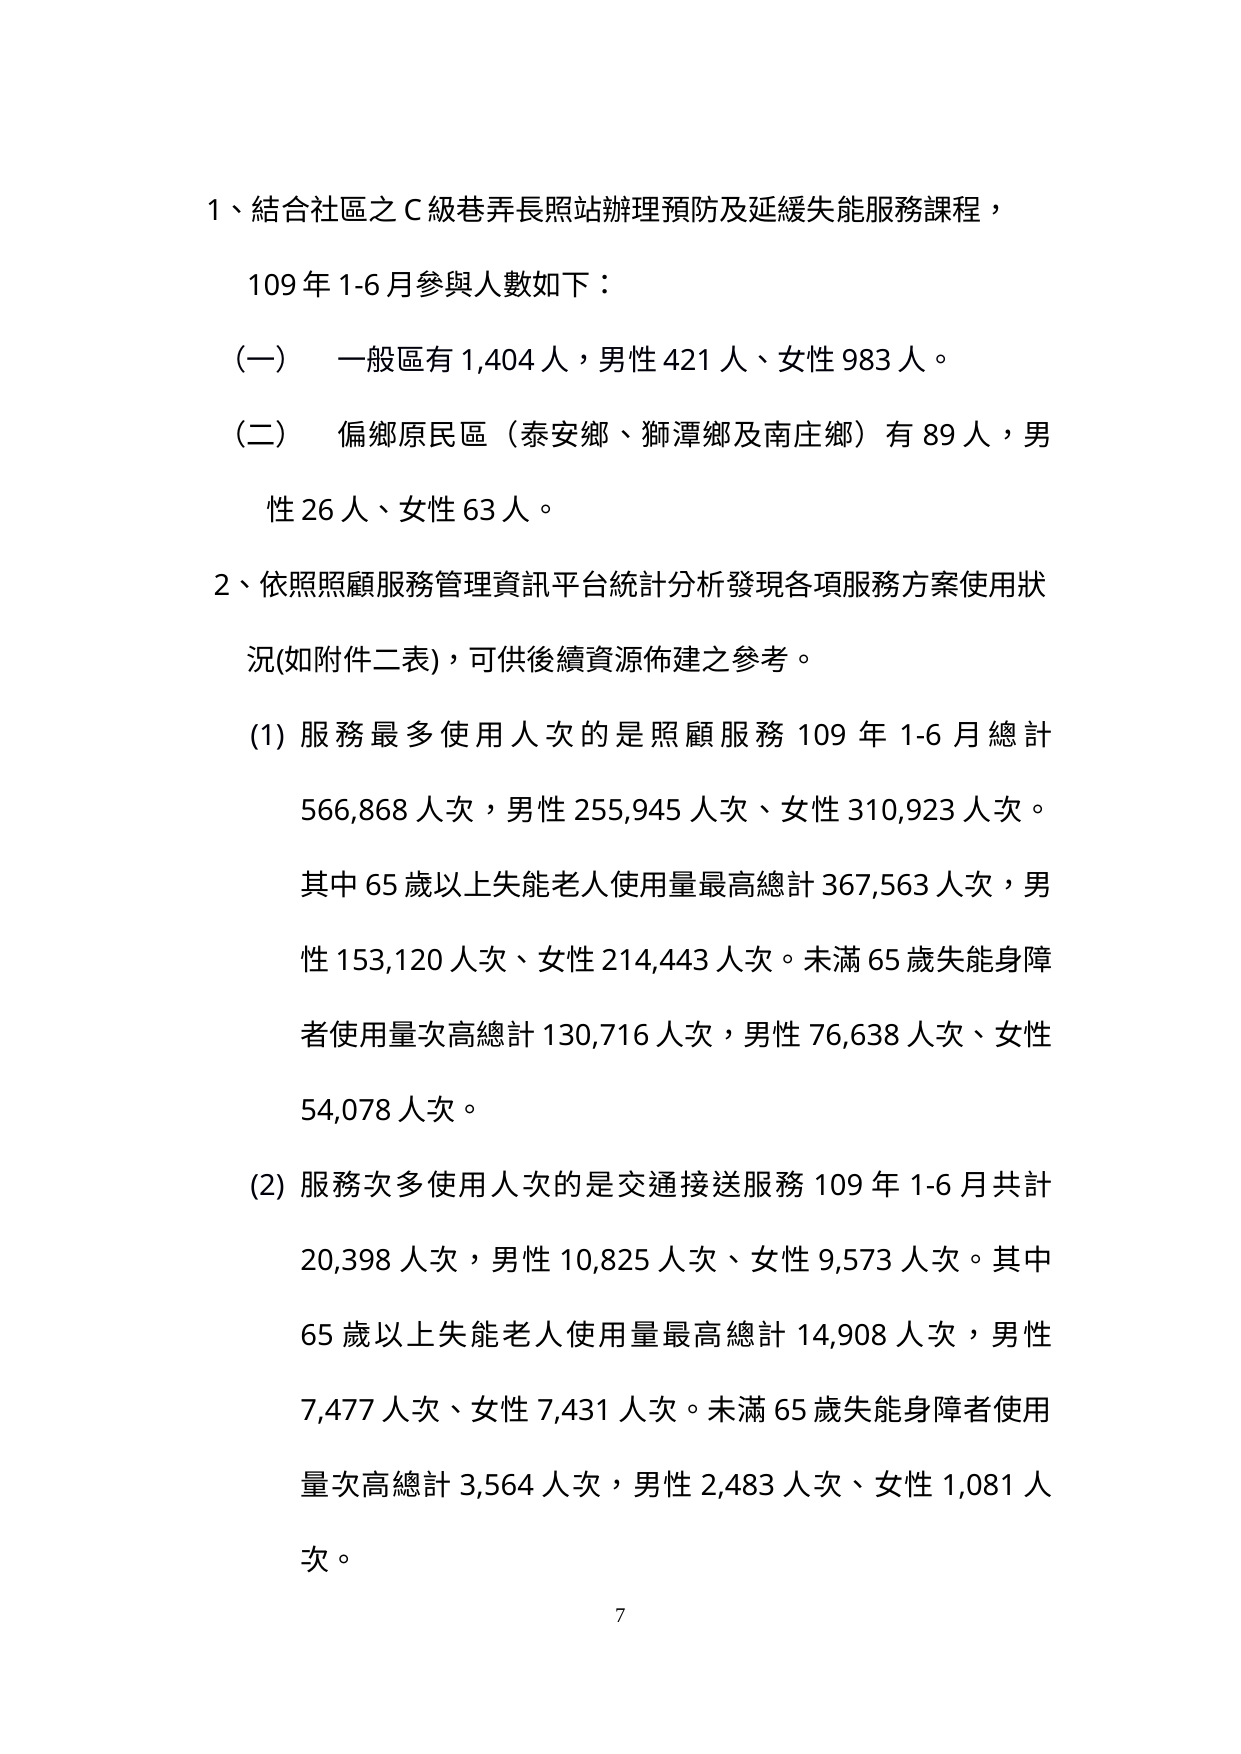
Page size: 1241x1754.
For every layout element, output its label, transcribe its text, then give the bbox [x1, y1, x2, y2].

list 一般區有1,404人，男性421人、女性983人。 [217, 314, 1053, 389]
list 服務次多使用人次的是交通接送服務109年1-6月共計20,398人次，男性10,825人次、女性9,573人次。其中65歲以上失能老人使用量最高總計14,908人次，男性7,477人次、女性7,431人次。未滿65歲失能身障者使用量次高總計3,564人次，男性2,483人次、女性1,081人次。 [250, 1139, 1053, 1589]
list 偏鄉原民區（泰安鄉、獅潭鄉及南庄鄉）有89人，男性26人、女性63人。 [217, 389, 1053, 539]
text 1、結合社區之C級巷弄長照站辦理預防及延緩失能服務課程， 109年1-6月參與人數如下： [206, 164, 1053, 314]
list 服務最多使用人次的是照顧服務109年1-6月總計566,868人次，男性255,945人次、女性310,923人次。其中65歲以上失能老人使用量最高總計367,563人次，男性153,120人次、女性214,443人次。未滿65歲失能身障者使用量次高總計130,716人次，男性76,638人次、女性54,078人次。 [250, 689, 1053, 1139]
text 2、依照照顧服務管理資訊平台統計分析發現各項服務方案使用狀況(如附件二表)，可供後續資源佈建之參考。 [206, 539, 1053, 689]
